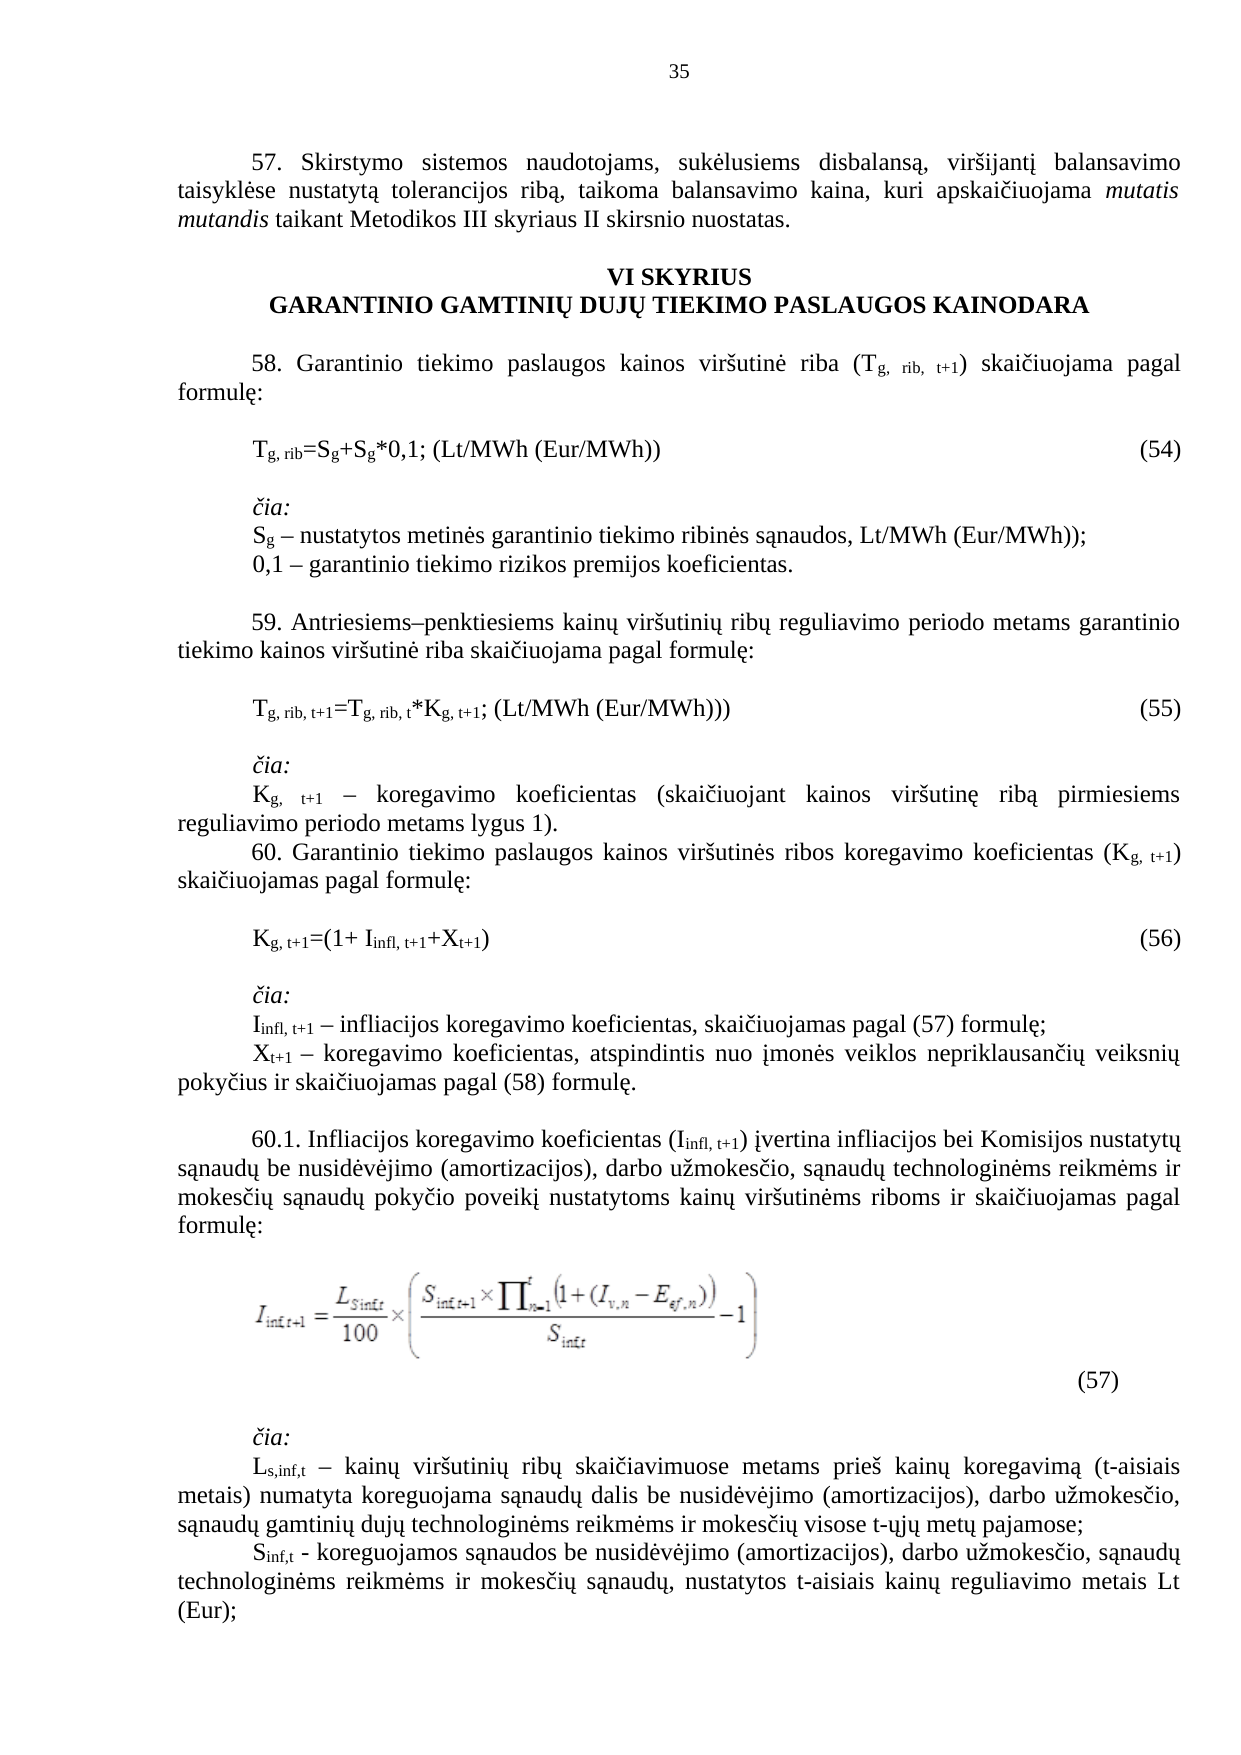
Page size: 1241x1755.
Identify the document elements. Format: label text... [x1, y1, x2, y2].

text Sg – nustatytos metinės garantinio tiekimo ribinės sąnaudos, Lt/MWh (Eur/MWh)); [177, 521, 1181, 549]
text čia: [177, 492, 1181, 521]
text Kg, t+1 – koregavimo koeficientas (skaičiuojant kainos viršutinę ribą pirmiesiems reguliavimo periodo metams lygus 1). [177, 779, 1181, 837]
text Tg, rib, t+1=Tg, rib, t*Kg, t+1; (Lt/MWh (Eur/MWh))) (55) [177, 693, 1181, 722]
text 59. Antriesiems–penktiesiems kainų viršutinių ribų reguliavimo periodo metams garantinio tiekimo kainos viršutinė riba skaičiuojama pagal formulę: [177, 607, 1181, 664]
text VI SKYRIUS [177, 262, 1181, 291]
text 0,1 – garantinio tiekimo rizikos premijos koeficientas. [177, 549, 1181, 578]
text Ls,inf,t – kainų viršutinių ribų skaičiavimuose metams prieš kainų koregavimą (t-aisiais metais) numatyta koreguojama sąnaudų dalis be nusidėvėjimo (amortizacijos), darbo užmokesčio, sąnaudų gamtinių dujų technologinėms reikmėms ir mokesčių visose t-ųjų metų pajamose; [177, 1451, 1181, 1537]
text 57. Skirstymo sistemos naudotojams, sukėlusiems disbalansą, viršijantį balansavimo taisyklėse nustatytą tolerancijos ribą, taikoma balansavimo kaina, kuri apskaičiuojama mutatis mutandis taikant Metodikos III skyriaus II skirsnio nuostatas. [177, 147, 1181, 233]
text Tg, rib=Sg+Sg*0,1; (Lt/MWh (Eur/MWh)) (54) [177, 434, 1181, 463]
text 60. Garantinio tiekimo paslaugos kainos viršutinės ribos koregavimo koeficientas (Kg, t+1) skaičiuojamas pagal formulę: [177, 837, 1181, 894]
text 60.1. Infliacijos koregavimo koeficientas (Iinfl, t+1) įvertina infliacijos bei Komisijos nustatytų sąnaudų be nusidėvėjimo (amortizacijos), darbo užmokesčio, sąnaudų technologinėms reikmėms ir mokesčių sąnaudų pokyčio poveikį nustatytoms kainų viršutinėms riboms ir skaičiuojamas pagal formulę: [177, 1124, 1181, 1239]
text Xt+1 – koregavimo koeficientas, atspindintis nuo įmonės veiklos nepriklausančių veiksnių pokyčius ir skaičiuojamas pagal (58) formulę. [177, 1038, 1181, 1096]
text Kg, t+1=(1+ Iinfl, t+1+Xt+1) (56) [177, 923, 1181, 952]
text čia: [177, 751, 1181, 779]
text Iinfl, t+1 – infliacijos koregavimo koeficientas, skaičiuojamas pagal (57) formulę; [177, 1009, 1181, 1038]
text čia: [177, 981, 1181, 1009]
text čia: [177, 1422, 1181, 1451]
text (57) [177, 1365, 1181, 1394]
text Sinf,t - koreguojamos sąnaudos be nusidėvėjimo (amortizacijos), darbo užmokesčio, sąnaudų technologinėms reikmėms ir mokesčių sąnaudų, nustatytos t-aisiais kainų reguliavimo metais Lt (Eur); [177, 1537, 1181, 1624]
text GARANTINIO GAMTINIŲ DUJŲ TIEKIMO PASLAUGOS KAINODARA [177, 291, 1181, 319]
text 58. Garantinio tiekimo paslaugos kainos viršutinė riba (Tg, rib, t+1) skaičiuojama pagal formulę: [177, 348, 1181, 406]
